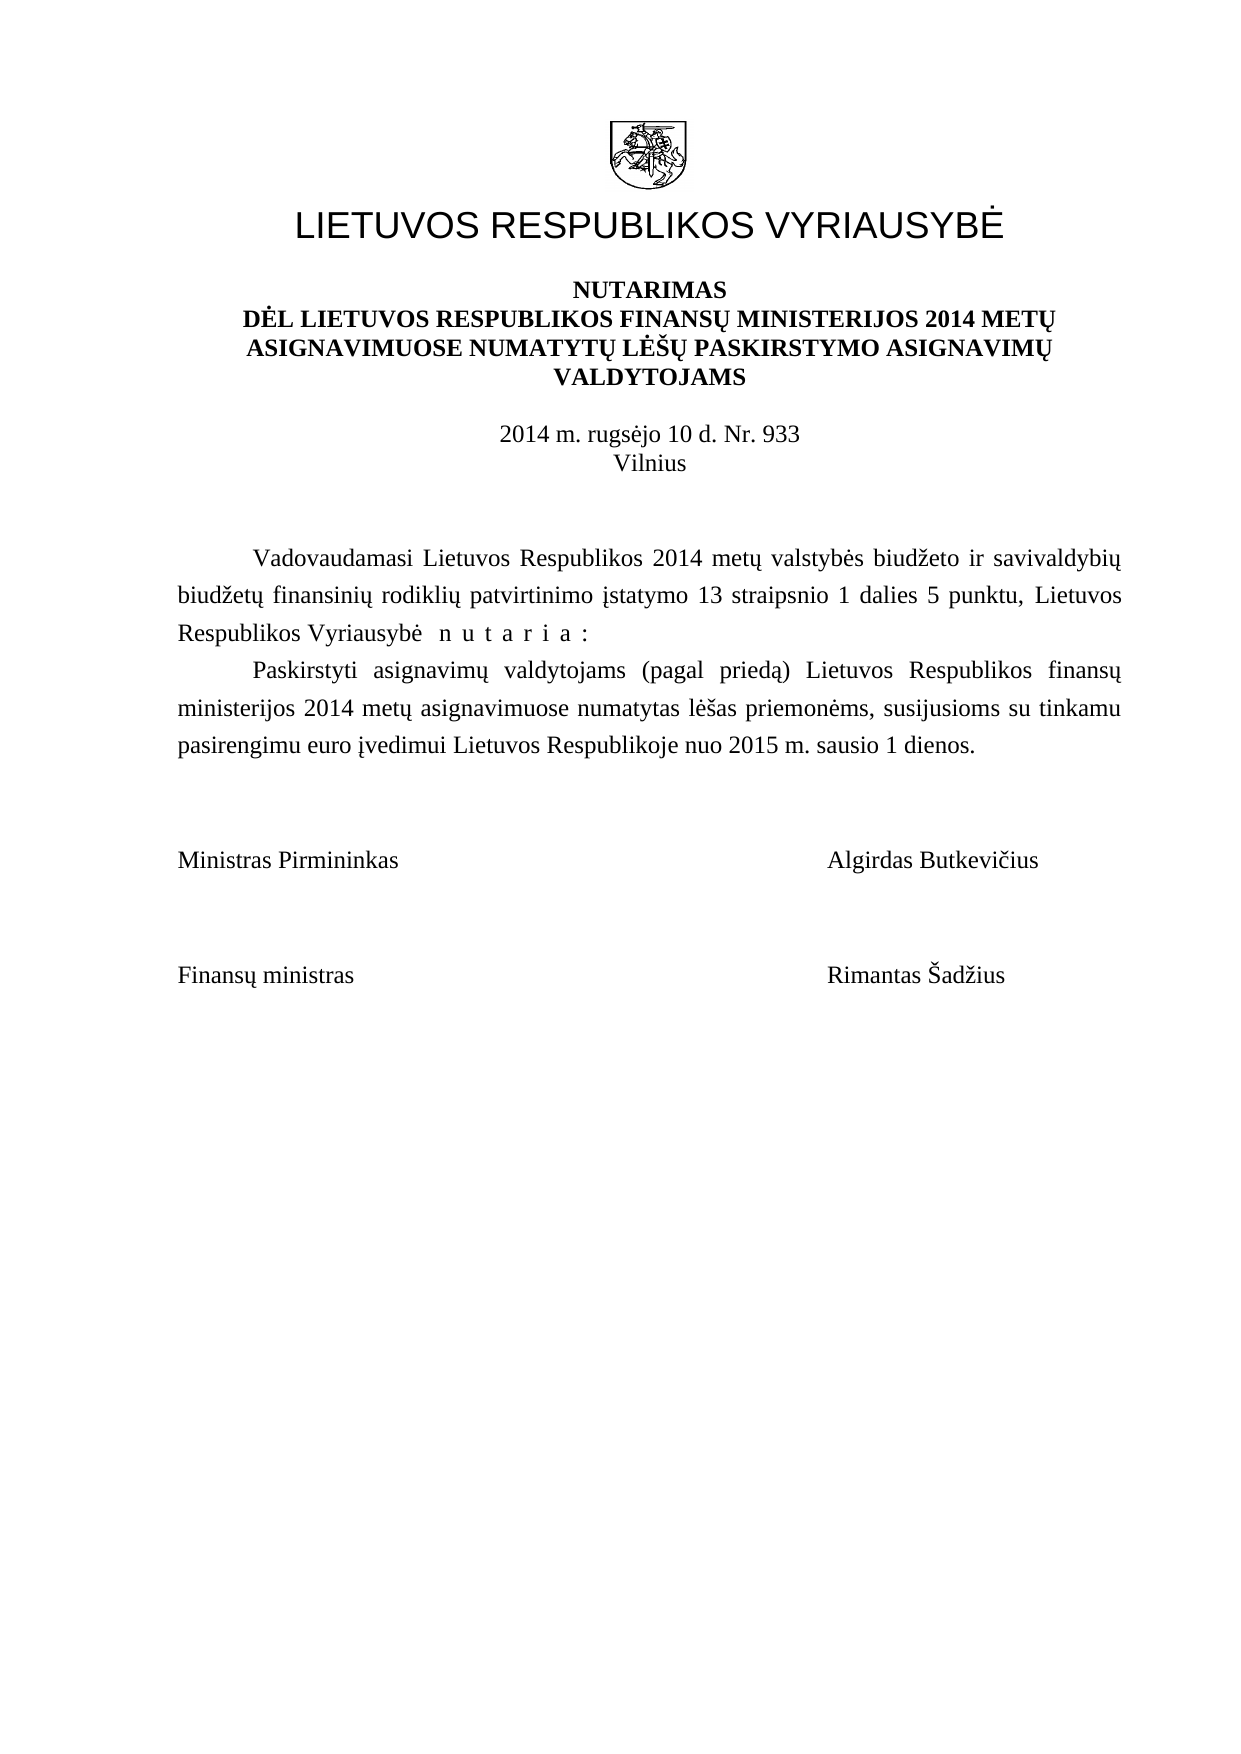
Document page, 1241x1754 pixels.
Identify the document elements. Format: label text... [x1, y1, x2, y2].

text Dėl Lietuvos Respublikos FINANSŲ MINISTERIJOS 2014 METŲ ASIGNAVIMUOSE NUMATYTŲ LĖŠŲ PASKIRSTYMO ASIGNAVIMŲ VALDYTOJAMS [177, 304, 1122, 390]
text Ministras Pirmininkas Algirdas Butkevičius [177, 845, 1122, 874]
text Vadovaudamasi Lietuvos Respublikos 2014 metų valstybės biudžeto ir savivaldybių biudžetų finansinių rodiklių patvirtinimo įstatymo 13 straipsnio 1 dalies 5 punktu, Lietuvos Respublikos Vyriausybė nutaria: [177, 534, 1122, 647]
text Finansų ministras Rimantas Šadžius [177, 960, 1122, 989]
text nutarimas [177, 275, 1122, 304]
text Paskirstyti asignavimų valdytojams (pagal priedą) Lietuvos Respublikos finansų ministerijos 2014 metų asignavimuose numatytas lėšas priemonėms, susijusioms su tinkamu pasirengimu euro įvedimui Lietuvos Respublikoje nuo 2015 m. sausio 1 dienos. [177, 647, 1122, 759]
text 2014 m. rugsėjo 10 d. Nr. 933 Vilnius [177, 419, 1122, 477]
text Lietuvos Respublikos Vyriausybė [177, 203, 1122, 247]
